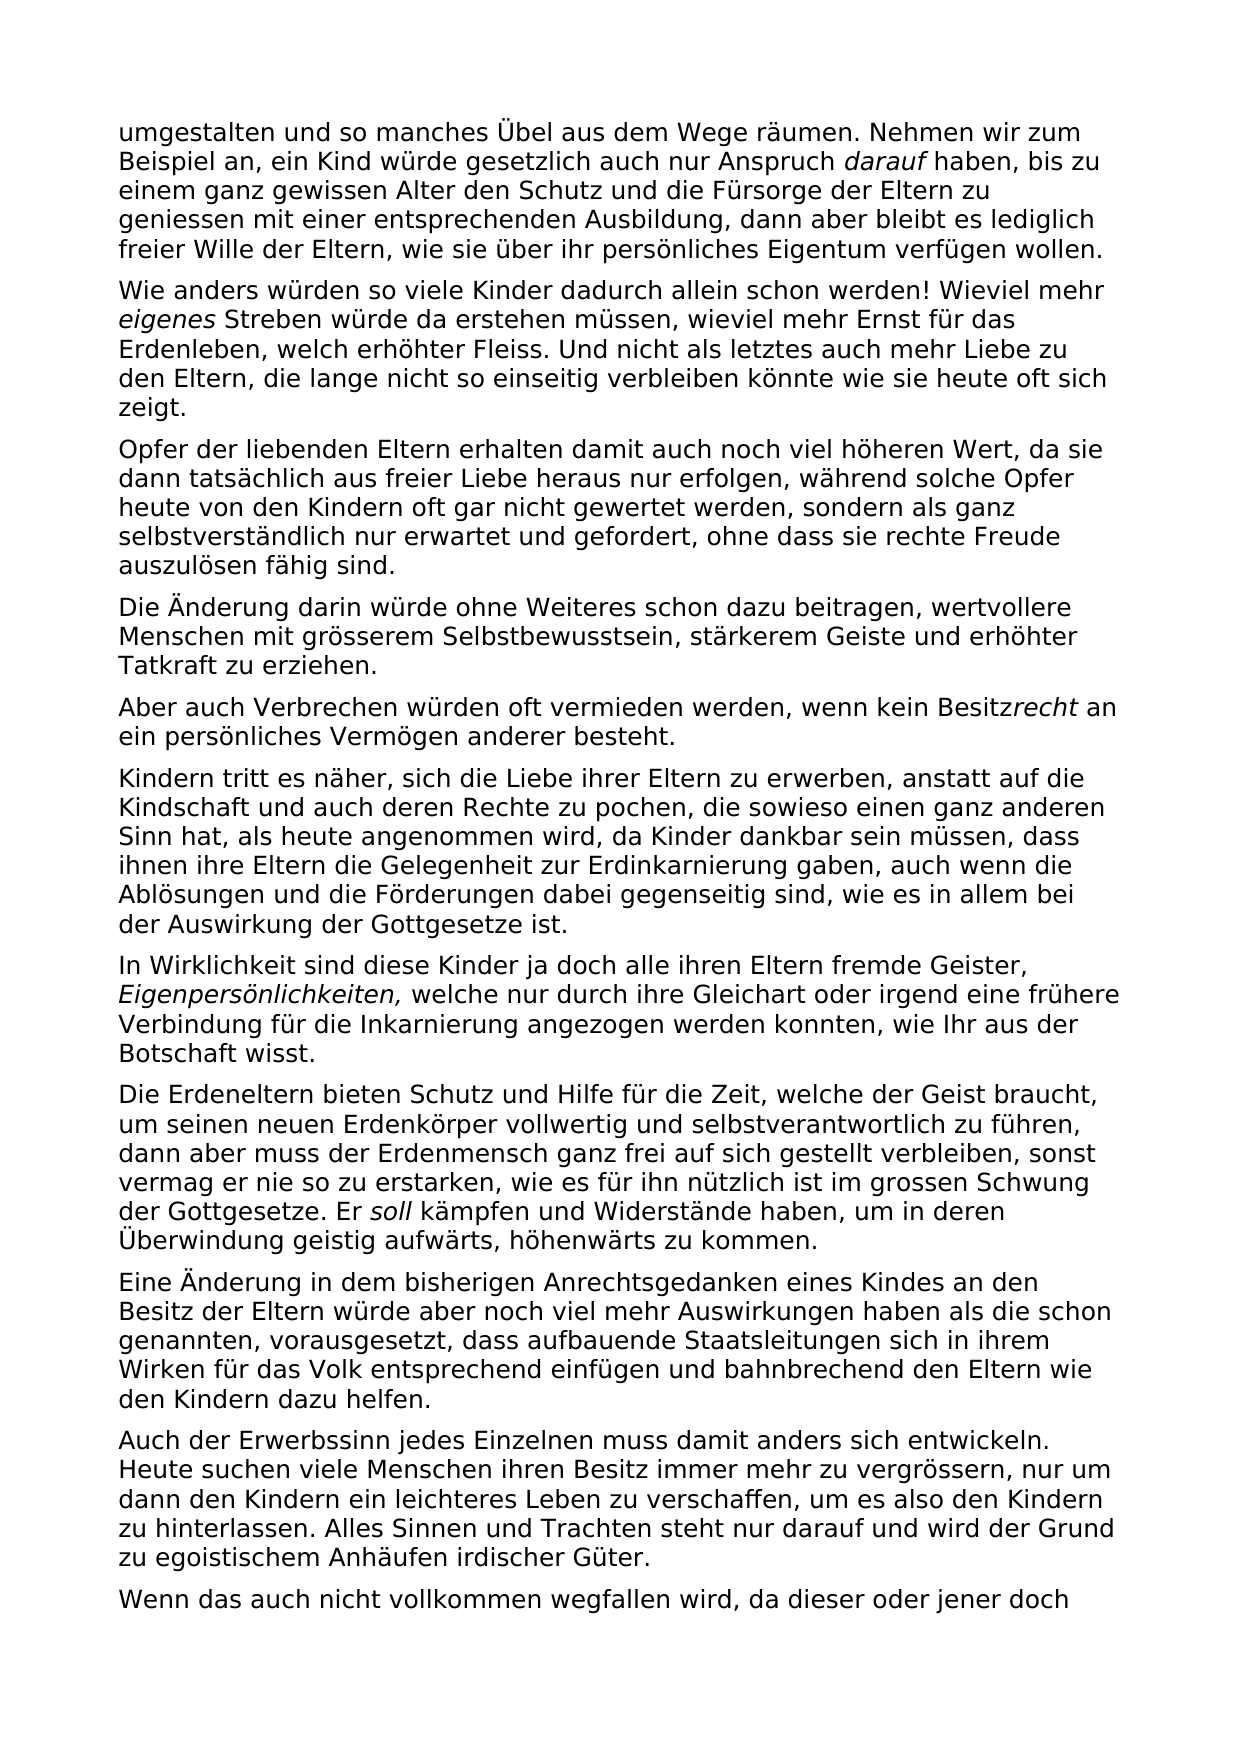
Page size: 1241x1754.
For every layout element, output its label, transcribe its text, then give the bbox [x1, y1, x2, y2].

text Wenn das auch nicht vollkommen wegfallen wird, da dieser oder jener doch [118, 1585, 1122, 1614]
text Auch der Erwerbssinn jedes Einzelnen muss damit anders sich entwickeln. Heute suchen viele Menschen ihren Besitz immer mehr zu vergrössern, nur um dann den Kindern ein leichteres Leben zu verschaffen, um es also den Kindern zu hinterlassen. Alles Sinnen und Trachten steht nur darauf und wird der Grund zu egoistischem Anhäufen irdischer Güter. [118, 1426, 1122, 1572]
text Aber auch Verbrechen würden oft vermieden werden, wenn kein Besitzrecht an ein persönliches Vermögen anderer besteht. [118, 693, 1122, 751]
text Die Erdeneltern bieten Schutz und Hilfe für die Zeit, welche der Geist braucht, um seinen neuen Erdenkörper vollwertig und selbstverantwortlich zu führen, dann aber muss der Erdenmensch ganz frei auf sich gestellt verbleiben, sonst vermag er nie so zu erstarken, wie es für ihn nützlich ist im grossen Schwung der Gottgesetze. Er soll kämpfen und Widerstände haben, um in deren Überwindung geistig aufwärts, höhenwärts zu kommen. [118, 1081, 1122, 1256]
text In Wirklichkeit sind diese Kinder ja doch alle ihren Eltern fremde Geister, Eigenpersönlichkeiten, welche nur durch ihre Gleichart oder irgend eine frühere Verbindung für die Inkarnierung angezogen werden konnten, wie Ihr aus der Botschaft wisst. [118, 951, 1122, 1068]
text Eine Änderung in dem bisherigen Anrechtsgedanken eines Kin­des an den Besitz der Eltern würde aber noch viel mehr Auswirkungen haben als die schon genannten, vorausgesetzt, dass aufbauende Staatsleitungen sich in ihrem Wirken für das Volk entsprechend einfügen und bahnbrechend den Eltern wie den Kindern dazu helfen. [118, 1268, 1122, 1414]
text Die Änderung darin würde ohne Weiteres schon dazu beitragen, wertvollere Menschen mit grösserem Selbstbewusstsein, stärkerem Geiste und erhöhter Tatkraft zu erziehen. [118, 593, 1122, 681]
text umgestalten und so manches Übel aus dem Wege räumen. Nehmen wir zum Beispiel an, ein Kind würde gesetzlich auch nur Anspruch darauf haben, bis zu einem ganz gewissen Alter den Schutz und die Fürsorge der Eltern zu geniessen mit einer entsprechenden Ausbildung, dann aber bleibt es lediglich freier Wille der Eltern, wie sie über ihr persönliches Eigentum verfügen wollen. [118, 118, 1122, 264]
text Wie anders würden so viele Kinder dadurch allein schon werden! Wieviel mehr eigenes Streben würde da erstehen müssen, wieviel mehr Ernst für das Erdenleben, welch erhöhter Fleiss. Und nicht als letztes auch mehr Liebe zu den Eltern, die lange nicht so einseitig verbleiben könnte wie sie heute oft sich zeigt. [118, 276, 1122, 422]
text Opfer der liebenden Eltern erhalten damit auch noch viel höheren Wert, da sie dann tatsächlich aus freier Liebe heraus nur erfolgen, während solche Opfer heute von den Kindern oft gar nicht gewertet werden, sondern als ganz selbstverständlich nur erwartet und gefordert, ohne dass sie rechte Freude auszulösen fähig sind. [118, 435, 1122, 581]
text Kindern tritt es näher, sich die Liebe ihrer Eltern zu er­werben, anstatt auf die Kindschaft und auch deren Rechte zu pochen, die sowieso einen ganz anderen Sinn hat, als heute angenommen wird, da Kinder dankbar sein müssen, dass ihnen ihre Eltern die Gelegenheit zur Erdinkarnierung gaben, auch wenn die Ablösungen und die Förderungen dabei gegenseitig sind, wie es in allem bei der Auswirkung der Gottgesetze ist. [118, 764, 1122, 939]
